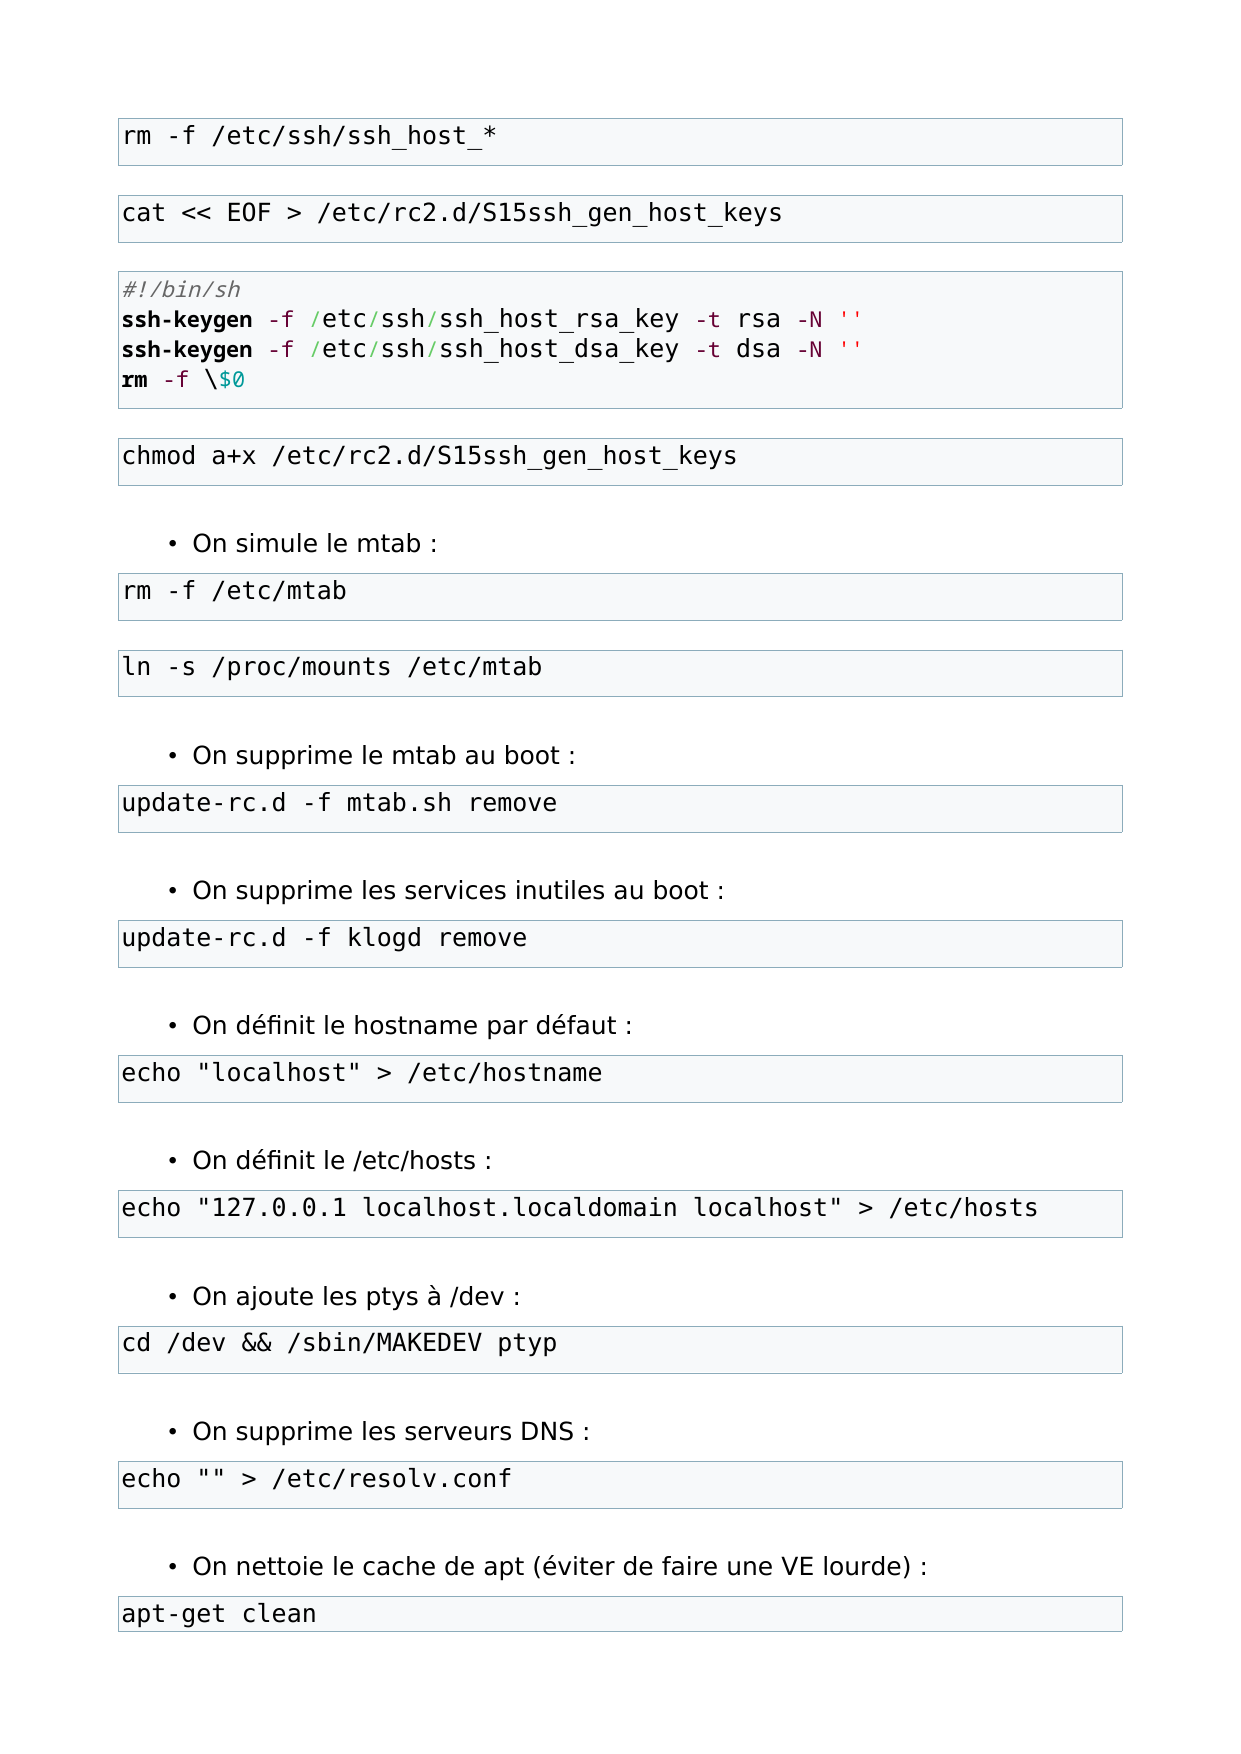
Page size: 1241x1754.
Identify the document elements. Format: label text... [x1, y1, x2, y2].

table_header echo "127.0.0.1 localhost.localdomain localhost" > /etc/hosts [119, 1191, 1122, 1237]
table_header #!/bin/sh ssh-keygen -f /etc/ssh/ssh_host_rsa_key -t rsa -N '' ssh-keygen -f /etc/ssh/ssh_host_dsa_key -t dsa -N '' rm -f \$0 [119, 272, 1122, 408]
table_header ln -s /proc/mounts /etc/mtab [119, 651, 1122, 696]
list On nettoie le cache de apt (éviter de faire une VE lourde) : [177, 1552, 1122, 1581]
list On ajoute les ptys à /dev : [177, 1282, 1122, 1311]
table_header echo "localhost" > /etc/hostname [119, 1056, 1122, 1102]
table_header cd /dev && /sbin/MAKEDEV ptyp [119, 1327, 1122, 1372]
list On supprime les serveurs DNS : [177, 1417, 1122, 1446]
table_header rm -f /etc/mtab [119, 574, 1122, 620]
table_header echo "" > /etc/resolv.conf [119, 1462, 1122, 1508]
table_header update-rc.d -f klogd remove [119, 921, 1122, 967]
list On définit le hostname par défaut : [177, 1011, 1122, 1040]
list On simule le mtab : [177, 529, 1122, 558]
table_header chmod a+x /etc/rc2.d/S15ssh_gen_host_keys [119, 439, 1122, 485]
list On définit le /etc/hosts : [177, 1146, 1122, 1176]
table_header rm -f /etc/ssh/ssh_host_* [119, 119, 1122, 165]
table_header apt-get clean [119, 1597, 1122, 1631]
list On supprime le mtab au boot : [177, 741, 1122, 770]
table_header update-rc.d -f mtab.sh remove [119, 786, 1122, 832]
table_header cat << EOF > /etc/rc2.d/S15ssh_gen_host_keys [119, 196, 1122, 242]
list On supprime les services inutiles au boot : [177, 876, 1122, 905]
